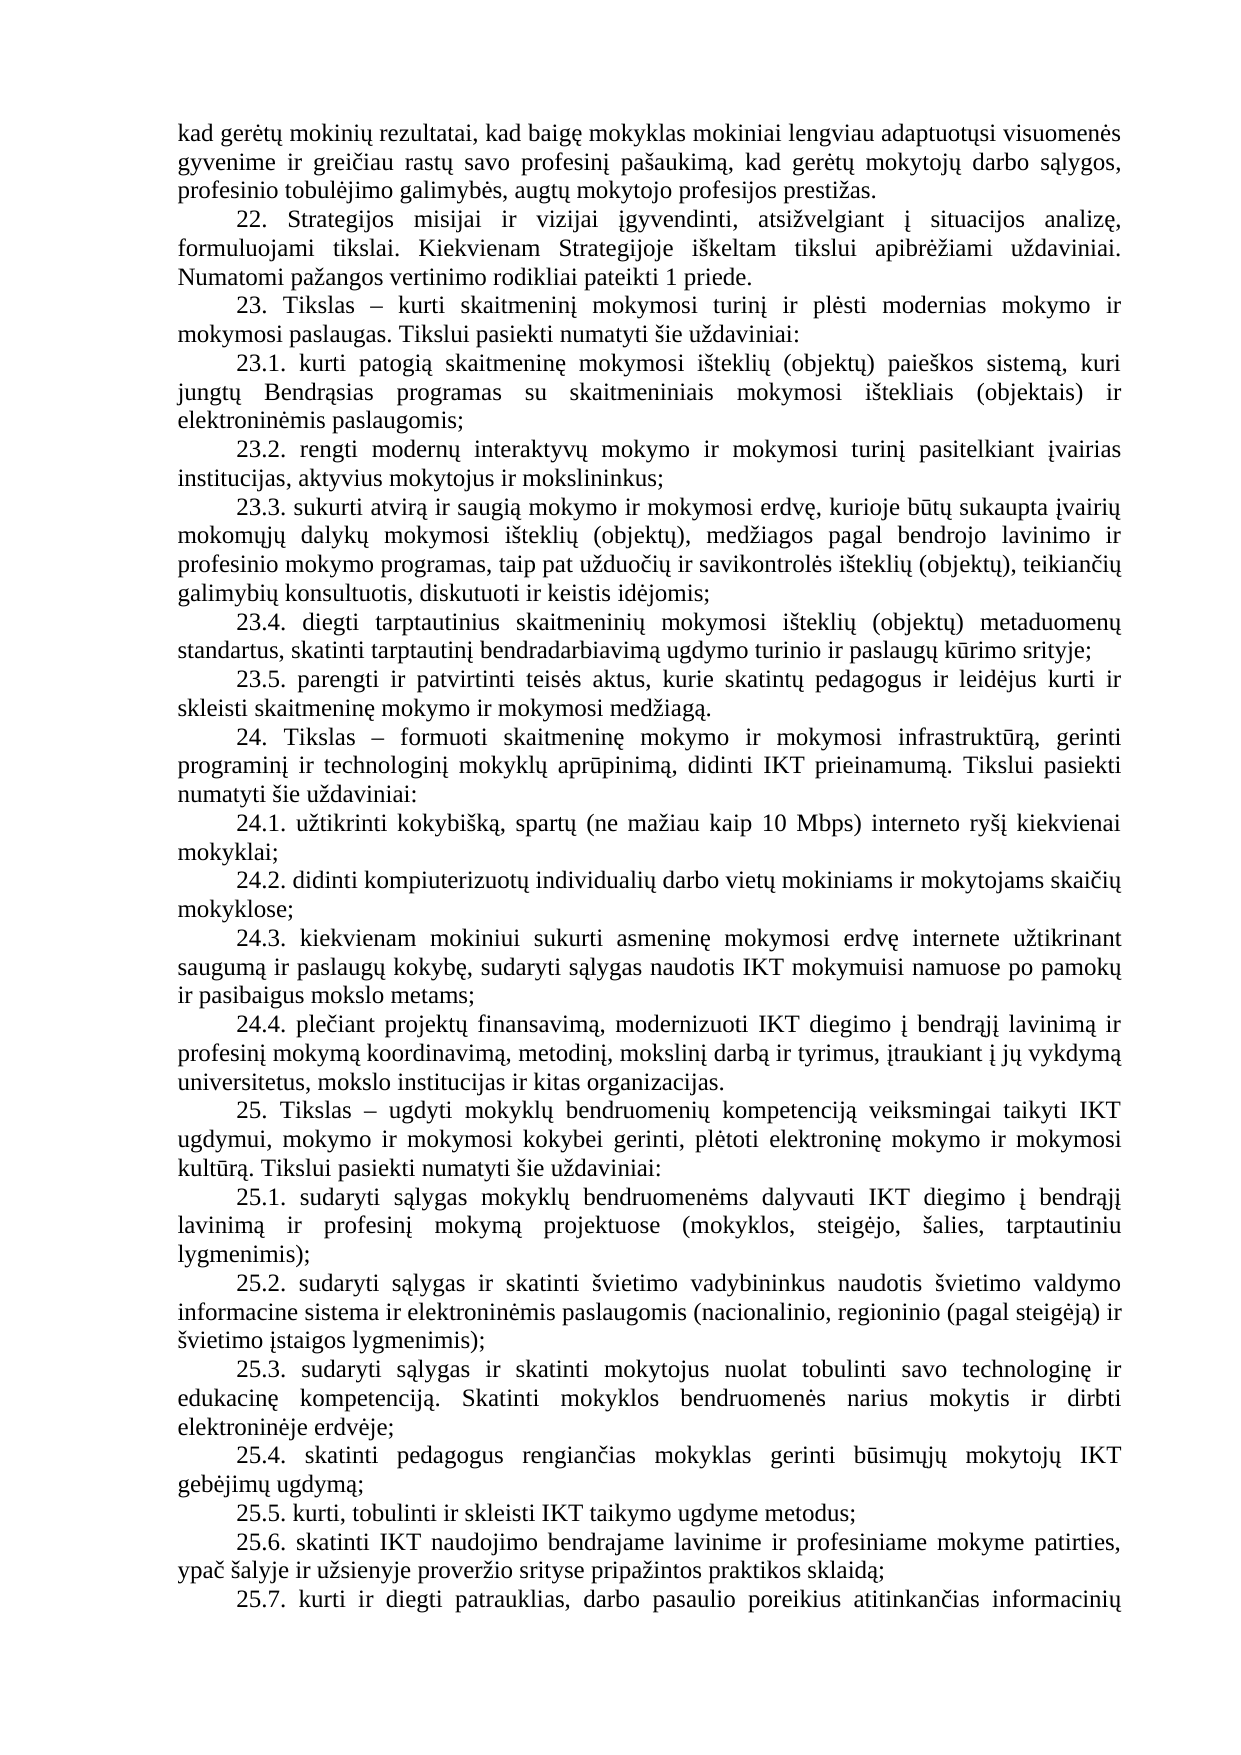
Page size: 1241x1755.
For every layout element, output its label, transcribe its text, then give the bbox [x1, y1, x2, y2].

text 25.6. skatinti IKT naudojimo bendrajame lavinime ir profesiniame mokyme patirties, ypač šalyje ir užsienyje proveržio srityse pripažintos praktikos sklaidą; [177, 1527, 1122, 1584]
text 25.7. kurti ir diegti patrauklias, darbo pasaulio poreikius atitinkančias informacinių [177, 1584, 1122, 1613]
text 24.4. plečiant projektų finansavimą, modernizuoti IKT diegimo į bendrąjį lavinimą ir profesinį mokymą koordinavimą, metodinį, mokslinį darbą ir tyrimus, įtraukiant į jų vykdymą universitetus, mokslo institucijas ir kitas organizacijas. [177, 1009, 1122, 1096]
text 25.4. skatinti pedagogus rengiančias mokyklas gerinti būsimųjų mokytojų IKT gebėjimų ugdymą; [177, 1441, 1122, 1498]
text 25.3. sudaryti sąlygas ir skatinti mokytojus nuolat tobulinti savo technologinę ir edukacinę kompetenciją. Skatinti mokyklos bendruomenės narius mokytis ir dirbti elektroninėje erdvėje; [177, 1354, 1122, 1441]
text 23.1. kurti patogią skaitmeninę mokymosi išteklių (objektų) paieškos sistemą, kuri jungtų Bendrąsias programas su skaitmeniniais mokymosi ištekliais (objektais) ir elektroninėmis paslaugomis; [177, 348, 1122, 434]
text kad gerėtų mokinių rezultatai, kad baigę mokyklas mokiniai lengviau adaptuotųsi visuomenės gyvenime ir greičiau rastų savo profesinį pašaukimą, kad gerėtų mokytojų darbo sąlygos, profesinio tobulėjimo galimybės, augtų mokytojo profesijos prestižas. [177, 118, 1122, 204]
text 25.2. sudaryti sąlygas ir skatinti švietimo vadybininkus naudotis švietimo valdymo informacine sistema ir elektroninėmis paslaugomis (nacionalinio, regioninio (pagal steigėją) ir švietimo įstaigos lygmenimis); [177, 1268, 1122, 1354]
text 25.1. sudaryti sąlygas mokyklų bendruomenėms dalyvauti IKT diegimo į bendrąjį lavinimą ir profesinį mokymą projektuose (mokyklos, steigėjo, šalies, tarptautiniu lygmenimis); [177, 1182, 1122, 1268]
text 23.3. sukurti atvirą ir saugią mokymo ir mokymosi erdvę, kurioje būtų sukaupta įvairių mokomųjų dalykų mokymosi išteklių (objektų), medžiagos pagal bendrojo lavinimo ir profesinio mokymo programas, taip pat užduočių ir savikontrolės išteklių (objektų), teikiančių galimybių konsultuotis, diskutuoti ir keistis idėjomis; [177, 492, 1122, 607]
text 24.3. kiekvienam mokiniui sukurti asmeninę mokymosi erdvę internete užtikrinant saugumą ir paslaugų kokybę, sudaryti sąlygas naudotis IKT mokymuisi namuose po pamokų ir pasibaigus mokslo metams; [177, 923, 1122, 1009]
text 23.2. rengti modernų interaktyvų mokymo ir mokymosi turinį pasitelkiant įvairias institucijas, aktyvius mokytojus ir mokslininkus; [177, 434, 1122, 492]
text 25. Tikslas – ugdyti mokyklų bendruomenių kompetenciją veiksmingai taikyti IKT ugdymui, mokymo ir mokymosi kokybei gerinti, plėtoti elektroninę mokymo ir mokymosi kultūrą. Tikslui pasiekti numatyti šie uždaviniai: [177, 1096, 1122, 1182]
text 23.5. parengti ir patvirtinti teisės aktus, kurie skatintų pedagogus ir leidėjus kurti ir skleisti skaitmeninę mokymo ir mokymosi medžiagą. [177, 664, 1122, 722]
text 23.4. diegti tarptautinius skaitmeninių mokymosi išteklių (objektų) metaduomenų standartus, skatinti tarptautinį bendradarbiavimą ugdymo turinio ir paslaugų kūrimo srityje; [177, 607, 1122, 664]
text 25.5. kurti, tobulinti ir skleisti IKT taikymo ugdyme metodus; [177, 1498, 1122, 1527]
text 24.2. didinti kompiuterizuotų individualių darbo vietų mokiniams ir mokytojams skaičių mokyklose; [177, 866, 1122, 923]
text 22. Strategijos misijai ir vizijai įgyvendinti, atsižvelgiant į situacijos analizę, formuluojami tikslai. Kiekvienam Strategijoje iškeltam tikslui apibrėžiami uždaviniai. Numatomi pažangos vertinimo rodikliai pateikti 1 priede. [177, 204, 1122, 291]
text 24. Tikslas – formuoti skaitmeninę mokymo ir mokymosi infrastruktūrą, gerinti programinį ir technologinį mokyklų aprūpinimą, didinti IKT prieinamumą. Tikslui pasiekti numatyti šie uždaviniai: [177, 722, 1122, 808]
text 24.1. užtikrinti kokybišką, spartų (ne mažiau kaip 10 Mbps) interneto ryšį kiekvienai mokyklai; [177, 808, 1122, 866]
text 23. Tikslas – kurti skaitmeninį mokymosi turinį ir plėsti modernias mokymo ir mokymosi paslaugas. Tikslui pasiekti numatyti šie uždaviniai: [177, 291, 1122, 348]
